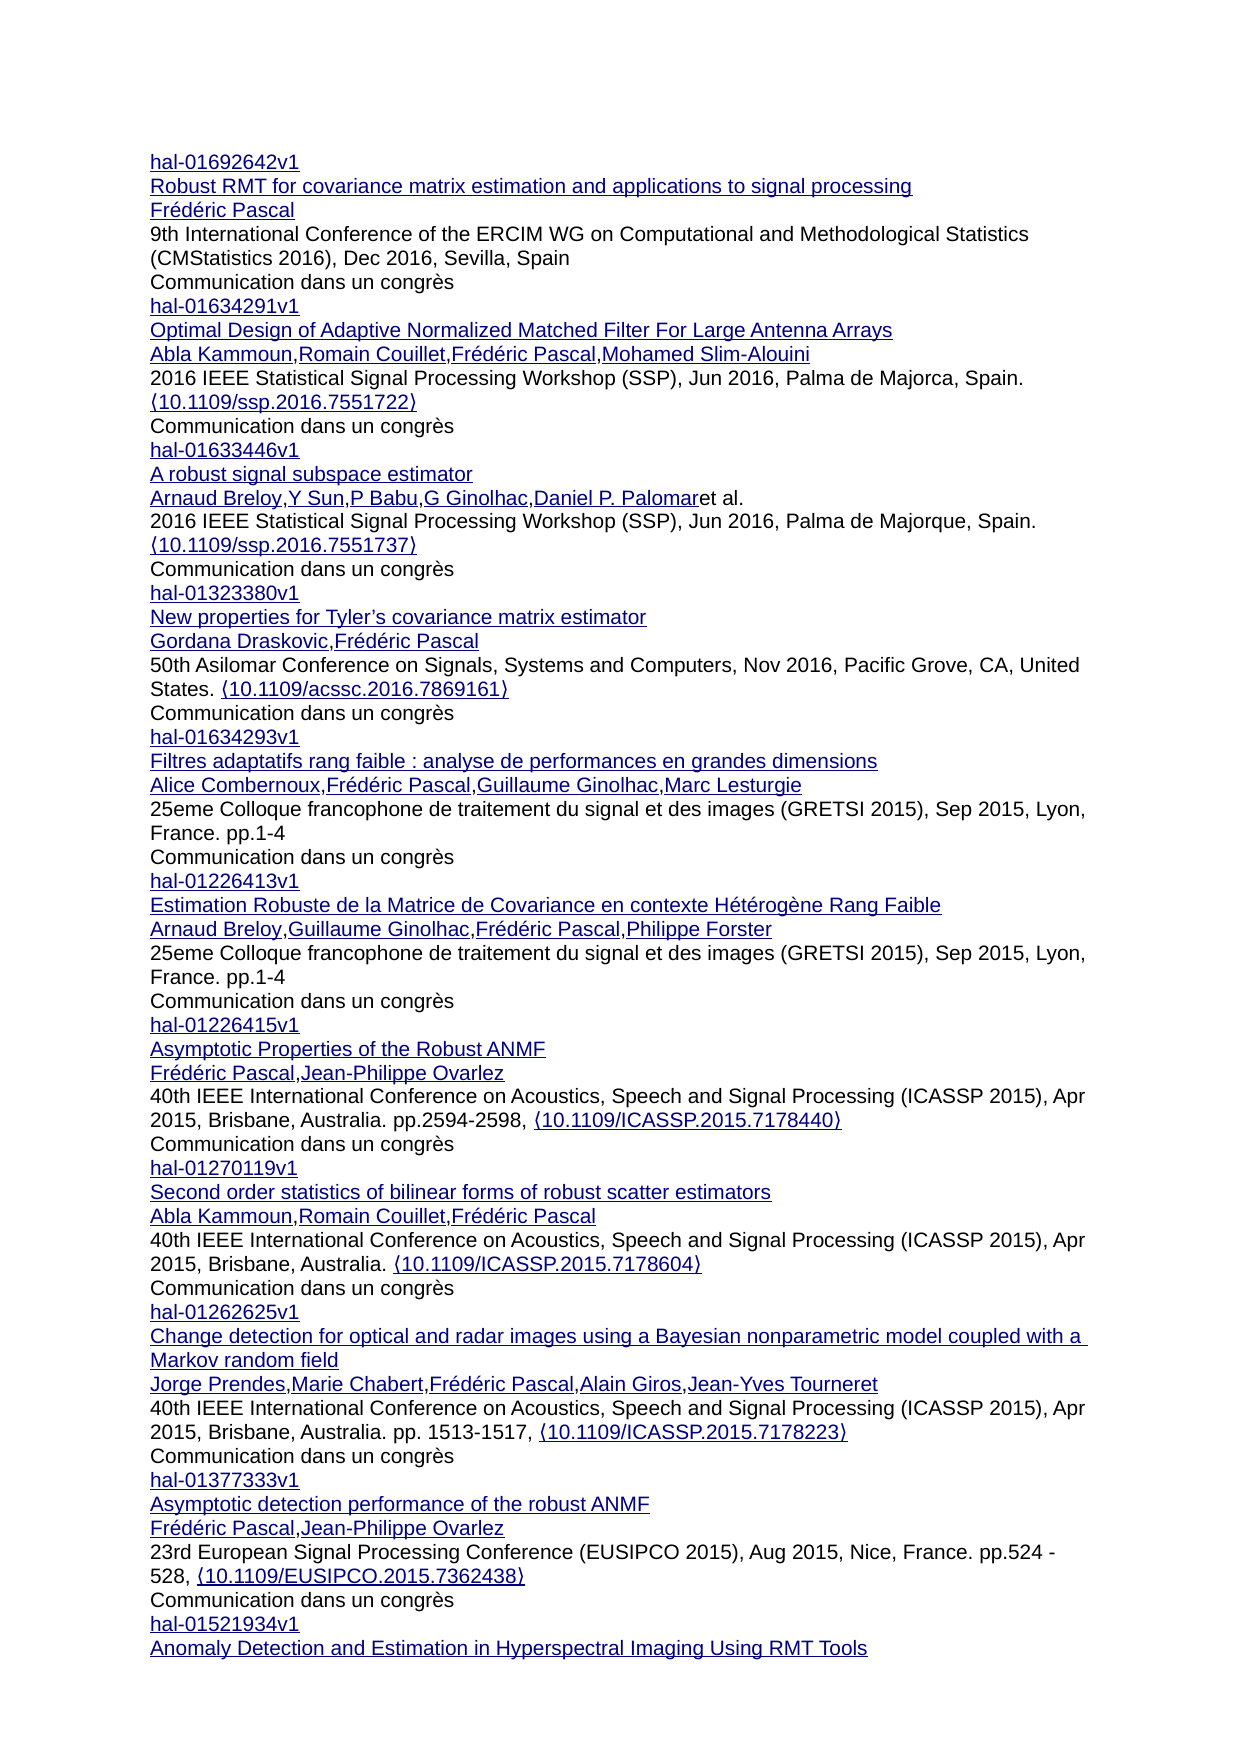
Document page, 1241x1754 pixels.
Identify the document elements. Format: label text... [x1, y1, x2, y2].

table_cell Asymptotic detection performance of the robust ANMF Frédéric Pascal,Jean-Philippe Ovarlez 23rd European Signal Processing Conference (EUSIPCO 2015), Aug 2015, Nice, France. pp.524 - 528, ⟨10.1109/EUSIPCO.2015.7362438⟩ Communication dans un congrès hal-01521934v1 [150, 1492, 1090, 1635]
table_cell Robust RMT for covariance matrix estimation and applications to signal processing Frédéric Pascal 9th International Conference of the ERCIM WG on Computational and Methodological Statistics (CMStatistics 2016), Dec 2016, Sevilla, Spain Communication dans un congrès hal-01634291v1 [150, 174, 1090, 318]
table_cell Second order statistics of bilinear forms of robust scatter estimators Abla Kammoun,Romain Couillet,Frédéric Pascal 40th IEEE International Conference on Acoustics, Speech and Signal Processing (ICASSP 2015), Apr 2015, Brisbane, Australia. ⟨10.1109/ICASSP.2015.7178604⟩ Communication dans un congrès hal-01262625v1 [150, 1180, 1090, 1324]
table_cell Estimation Robuste de la Matrice de Covariance en contexte Hétérogène Rang Faible Arnaud Breloy,Guillaume Ginolhac,Frédéric Pascal,Philippe Forster 25eme Colloque francophone de traitement du signal et des images (GRETSI 2015), Sep 2015, Lyon, France. pp.1-4 Communication dans un congrès hal-01226415v1 [150, 893, 1090, 1036]
table_cell hal-01692642v1 [150, 150, 1090, 174]
table_cell Optimal Design of Adaptive Normalized Matched Filter For Large Antenna Arrays Abla Kammoun,Romain Couillet,Frédéric Pascal,Mohamed Slim-Alouini 2016 IEEE Statistical Signal Processing Workshop (SSP), Jun 2016, Palma de Majorca, Spain. ⟨10.1109/ssp.2016.7551722⟩ Communication dans un congrès hal-01633446v1 [150, 318, 1090, 461]
table_cell Asymptotic Properties of the Robust ANMF Frédéric Pascal,Jean-Philippe Ovarlez 40th IEEE International Conference on Acoustics, Speech and Signal Processing (ICASSP 2015), Apr 2015, Brisbane, Australia. pp.2594-2598, ⟨10.1109/ICASSP.2015.7178440⟩ Communication dans un congrès hal-01270119v1 [150, 1036, 1090, 1180]
table_cell A robust signal subspace estimator Arnaud Breloy,Y Sun,P Babu,G Ginolhac,Daniel P. Palomaret al. 2016 IEEE Statistical Signal Processing Workshop (SSP), Jun 2016, Palma de Majorque, Spain. ⟨10.1109/ssp.2016.7551737⟩ Communication dans un congrès hal-01323380v1 [150, 461, 1090, 605]
table_cell New properties for Tyler’s covariance matrix estimator Gordana Draskovic,Frédéric Pascal 50th Asilomar Conference on Signals, Systems and Computers, Nov 2016, Pacific Grove, CA, United States. ⟨10.1109/acssc.2016.7869161⟩ Communication dans un congrès hal-01634293v1 [150, 605, 1090, 749]
table_cell Anomaly Detection and Estimation in Hyperspectral Imaging Using RMT Tools [150, 1635, 1090, 1659]
table_cell Filtres adaptatifs rang faible : analyse de performances en grandes dimensions Alice Combernoux,Frédéric Pascal,Guillaume Ginolhac,Marc Lesturgie 25eme Colloque francophone de traitement du signal et des images (GRETSI 2015), Sep 2015, Lyon, France. pp.1-4 Communication dans un congrès hal-01226413v1 [150, 749, 1090, 893]
table_cell Change detection for optical and radar images using a Bayesian nonparametric model coupled with a Markov random field Jorge Prendes,Marie Chabert,Frédéric Pascal,Alain Giros,Jean-Yves Tourneret 40th IEEE International Conference on Acoustics, Speech and Signal Processing (ICASSP 2015), Apr 2015, Brisbane, Australia. pp. 1513-1517, ⟨10.1109/ICASSP.2015.7178223⟩ Communication dans un congrès hal-01377333v1 [150, 1324, 1090, 1492]
